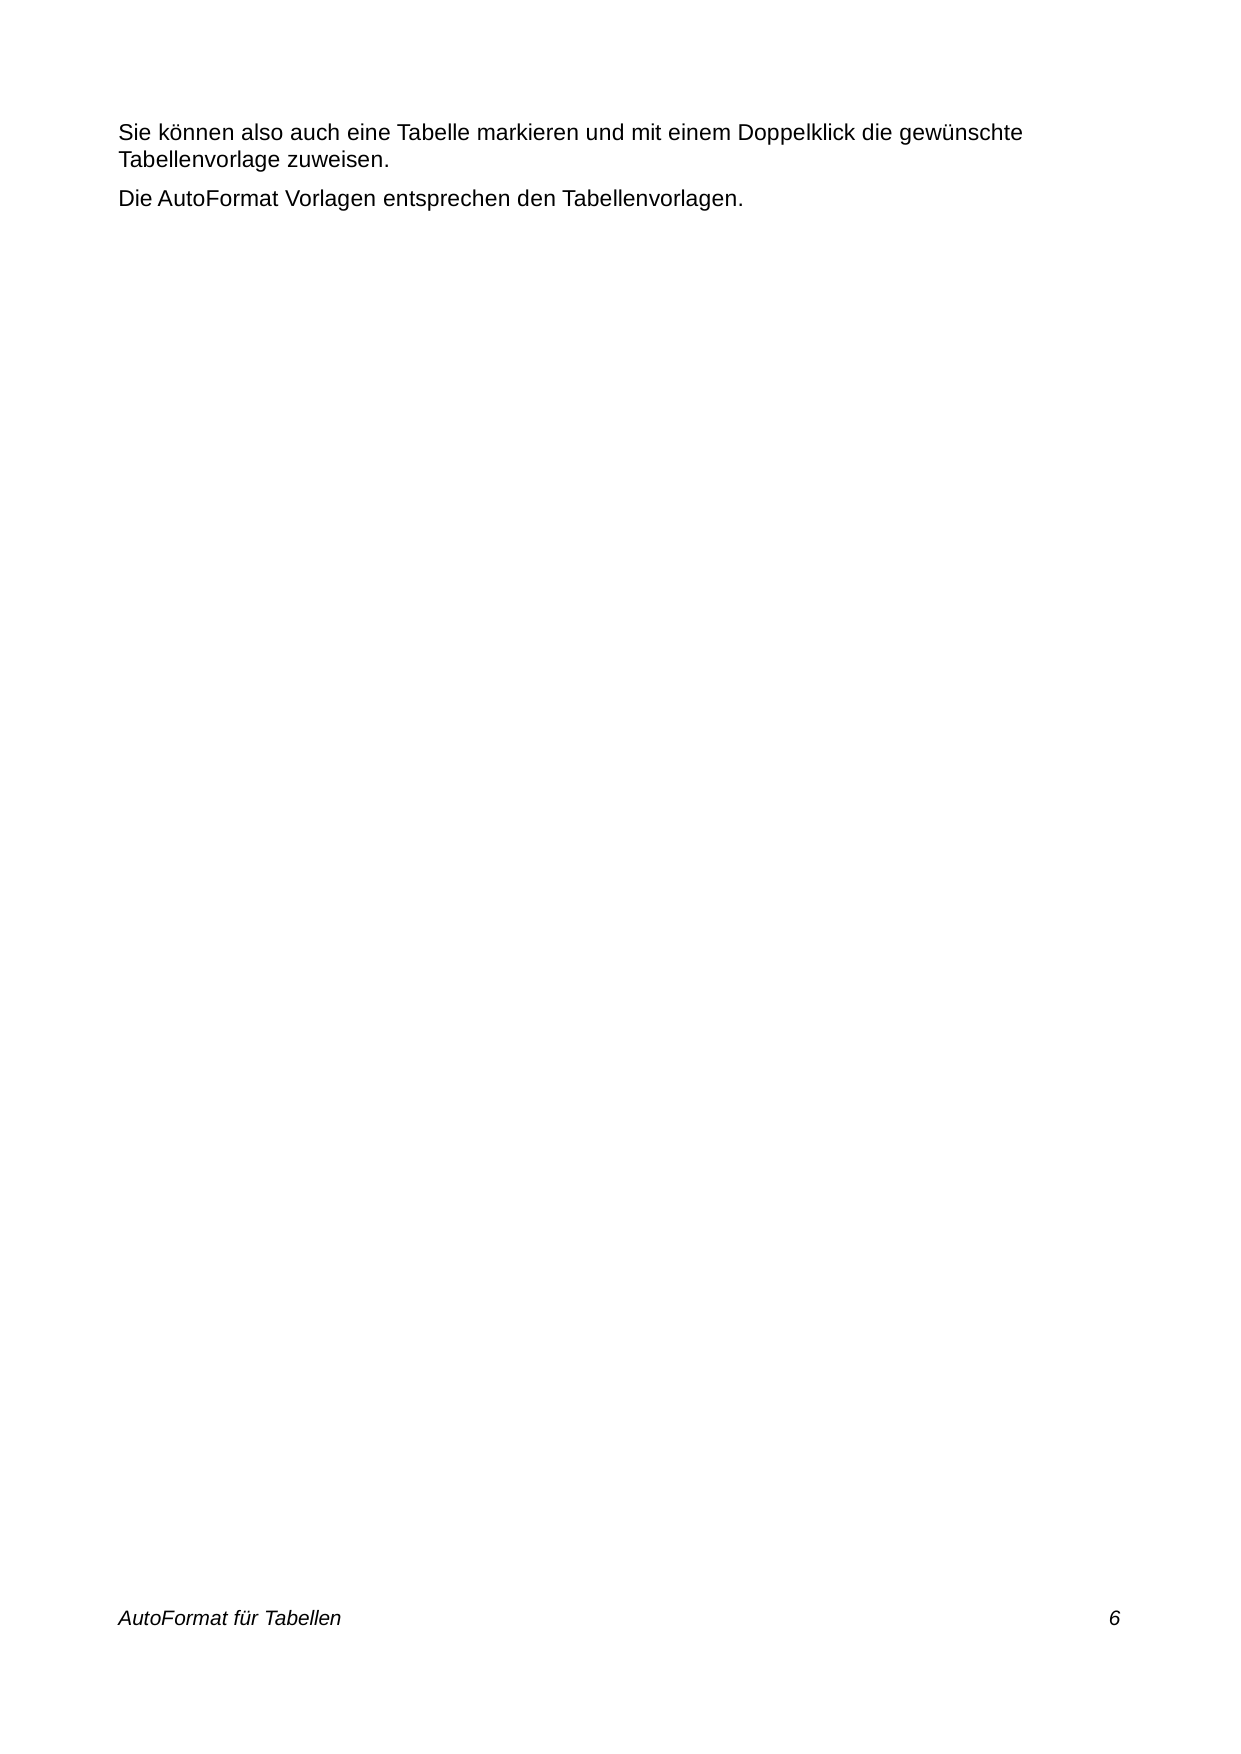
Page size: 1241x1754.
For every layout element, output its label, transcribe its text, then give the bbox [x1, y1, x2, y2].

text Sie können also auch eine Tabelle markieren und mit einem Doppelklick die gewünschte Tabellenvorlage zuweisen. [118, 118, 1122, 172]
text Die AutoFormat Vorlagen entsprechen den Tabellenvorlagen. [118, 184, 1122, 211]
